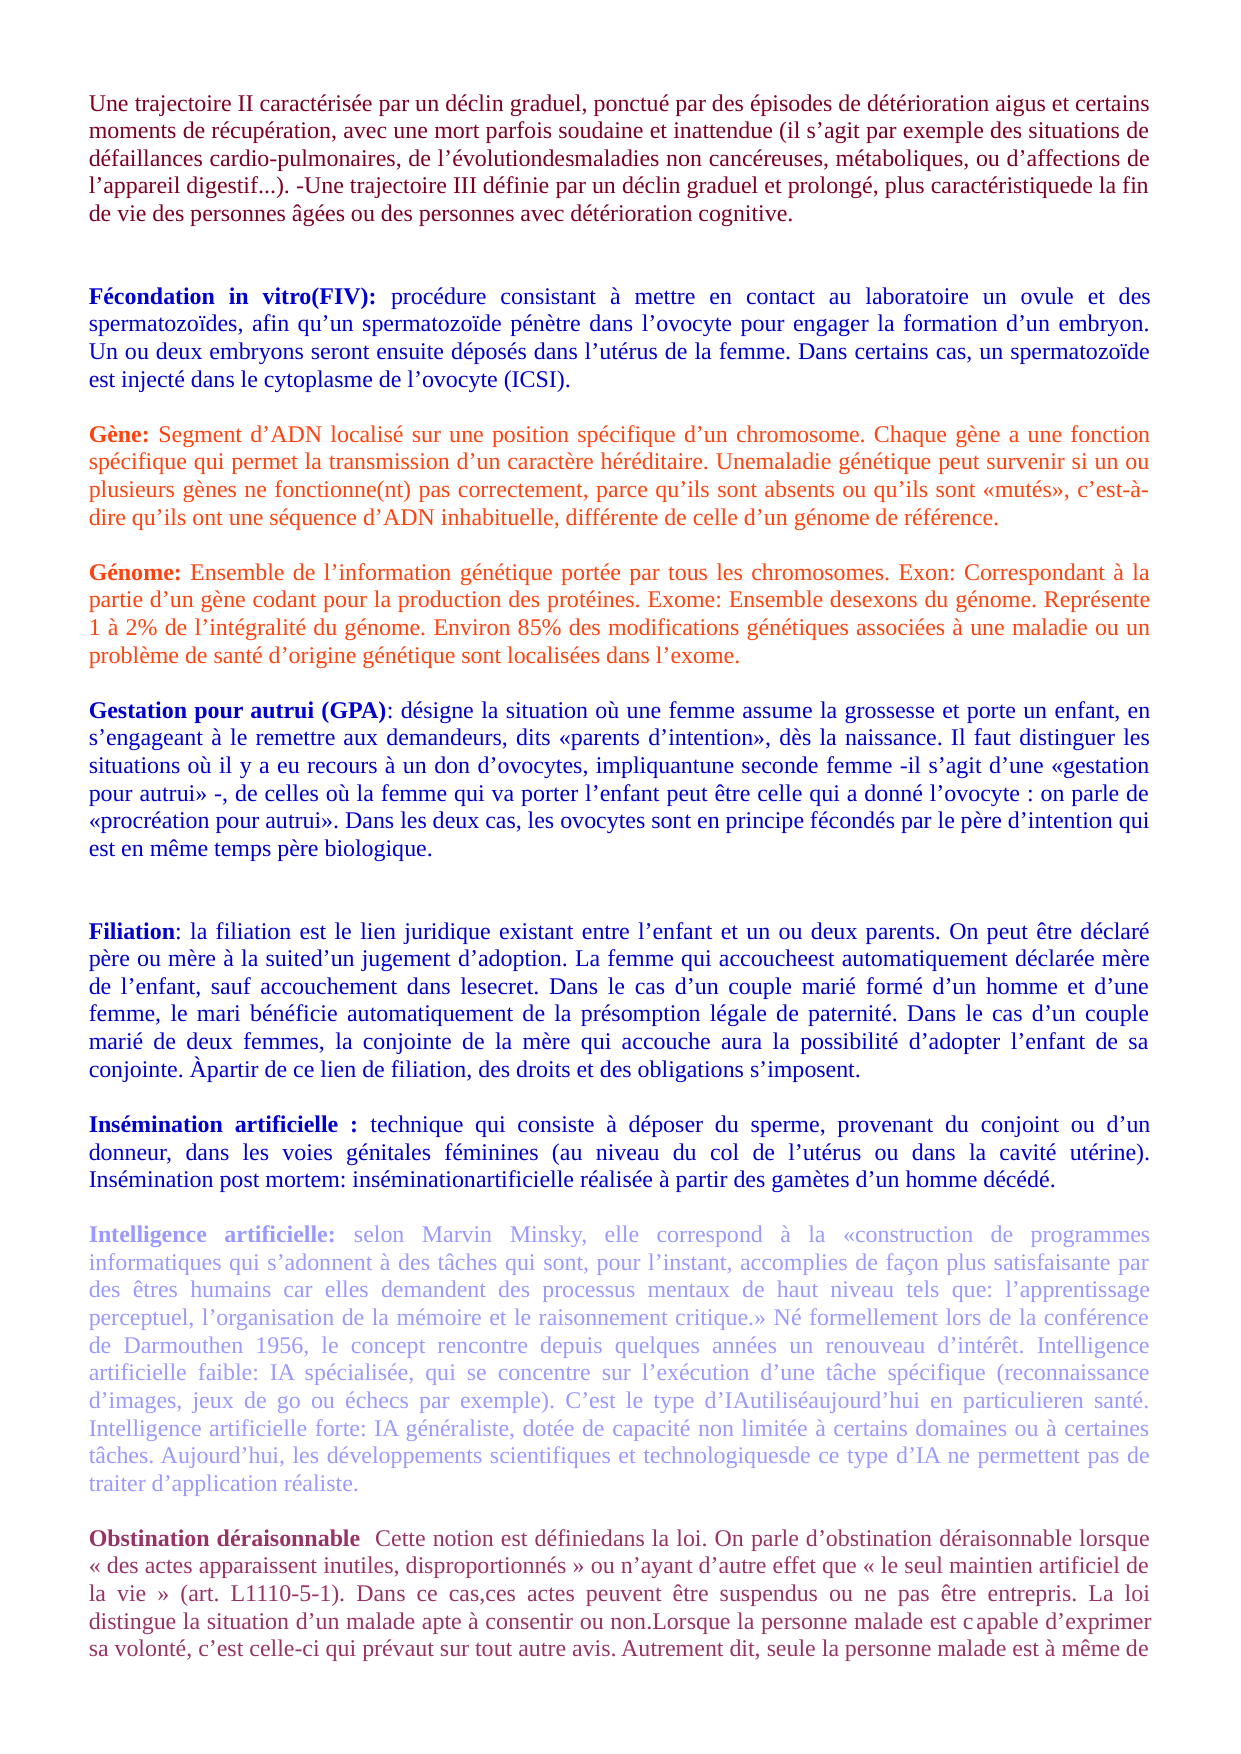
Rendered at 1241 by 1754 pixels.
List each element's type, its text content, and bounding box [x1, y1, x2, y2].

text Génome: Ensemble de l’information génétique portée par tous les chromosomes. Exon: Correspondant à la partie d’un gène codant pour la production des protéines. Exome: Ensemble desexons du génome. Représente 1 à 2% de l’intégralité du génome. Environ 85% des modifications génétiques associées à une maladie ou un problème de santé d’origine génétique sont localisées dans l’exome. [88, 558, 1152, 668]
text Intelligence artificielle: selon Marvin Minsky, elle correspond à la «construction de programmes informatiques qui s’adonnent à des tâches qui sont, pour l’instant, accomplies de façon plus satisfaisante par des êtres humains car elles demandent des processus mentaux de haut niveau tels que: l’apprentissage perceptuel, l’organisation de la mémoire et le raisonnement critique.» Né formellement lors de la conférence de Darmouthen 1956, le concept rencontre depuis quelques années un renouveau d’intérêt. Intelligence artificielle faible: IA spécialisée, qui se concentre sur l’exécution d’une tâche spécifique (reconnaissance d’images, jeux de go ou échecs par exemple). C’est le type d’IAutiliséaujourd’hui en particulieren santé. Intelligence artificielle forte: IA généraliste, dotée de capacité non limitée à certains domaines ou à certaines tâches. Aujourd’hui, les développements scientifiques et technologiquesde ce type d’IA ne permettent pas de traiter d’application réaliste. [88, 1220, 1152, 1496]
text Filiation: la filiation est le lien juridique existant entre l’enfant et un ou deux parents. On peut être déclaré père ou mère à la suited’un jugement d’adoption. La femme qui accoucheest automatiquement déclarée mère de l’enfant, sauf accouchement dans lesecret. Dans le cas d’un couple marié formé d’un homme et d’une femme, le mari bénéficie automatiquement de la présomption légale de paternité. Dans le cas d’un couple marié de deux femmes, la conjointe de la mère qui accouche aura la possibilité d’adopter l’enfant de sa conjointe. Àpartir de ce lien de filiation, des droits et des obligations s’imposent. [88, 917, 1152, 1082]
text Fécondation in vitro(FIV): procédure consistant à mettre en contact au laboratoire un ovule et des spermatozoïdes, afin qu’un spermatozoïde pénètre dans l’ovocyte pour engager la formation d’un embryon. Un ou deux embryons seront ensuite déposés dans l’utérus de la femme. Dans certains cas, un spermatozoïde est injecté dans le cytoplasme de l’ovocyte (ICSI). [88, 282, 1152, 392]
text Obstination déraisonnable Cette notion est définiedans la loi. On parle d’obstination déraisonnable lorsque « des actes apparaissent inutiles, disproportionnés » ou n’ayant d’autre effet que « le seul maintien artificiel de la vie » (art. L1110-5-1). Dans ce cas,ces actes peuvent être suspendus ou ne pas être entrepris. La loi distingue la situation d’un malade apte à consentir ou non.Lorsque la personne malade est capable d’exprimer sa volonté, c’est celle-ci qui prévaut sur tout autre avis. Autrement dit, seule la personne malade est à même de [88, 1524, 1152, 1662]
text Une trajectoire II caractérisée par un déclin graduel, ponctué par des épisodes de détérioration aigus et certains moments de récupération, avec une mort parfois soudaine et inattendue (il s’agit par exemple des situations de défaillances cardio-pulmonaires, de l’évolutiondesmaladies non cancéreuses, métaboliques, ou d’affections de l’appareil digestif...). -Une trajectoire III définie par un déclin graduel et prolongé, plus caractéristiquede la fin de vie des personnes âgées ou des personnes avec détérioration cognitive. [88, 88, 1152, 227]
text Gène: Segment d’ADN localisé sur une position spécifique d’un chromosome. Chaque gène a une fonction spécifique qui permet la transmission d’un caractère héréditaire. Unemaladie génétique peut survenir si un ou plusieurs gènes ne fonctionne(nt) pas correctement, parce qu’ils sont absents ou qu’ils sont «mutés», c’est-à-dire qu’ils ont une séquence d’ADN inhabituelle, différente de celle d’un génome de référence. [88, 420, 1152, 530]
text Gestation pour autrui (GPA): désigne la situation où une femme assume la grossesse et porte un enfant, en s’engageant à le remettre aux demandeurs, dits «parents d’intention», dès la naissance. Il faut distinguer les situations où il y a eu recours à un don d’ovocytes, impliquantune seconde femme -il s’agit d’une «gestation pour autrui» -, de celles où la femme qui va porter l’enfant peut être celle qui a donné l’ovocyte : on parle de «procréation pour autrui». Dans les deux cas, les ovocytes sont en principe fécondés par le père d’intention qui est en même temps père biologique. [88, 696, 1152, 861]
text Insémination artificielle : technique qui consiste à déposer du sperme, provenant du conjoint ou d’un donneur, dans les voies génitales féminines (au niveau du col de l’utérus ou dans la cavité utérine). Insémination post mortem: inséminationartificielle réalisée à partir des gamètes d’un homme décédé. [88, 1110, 1152, 1193]
